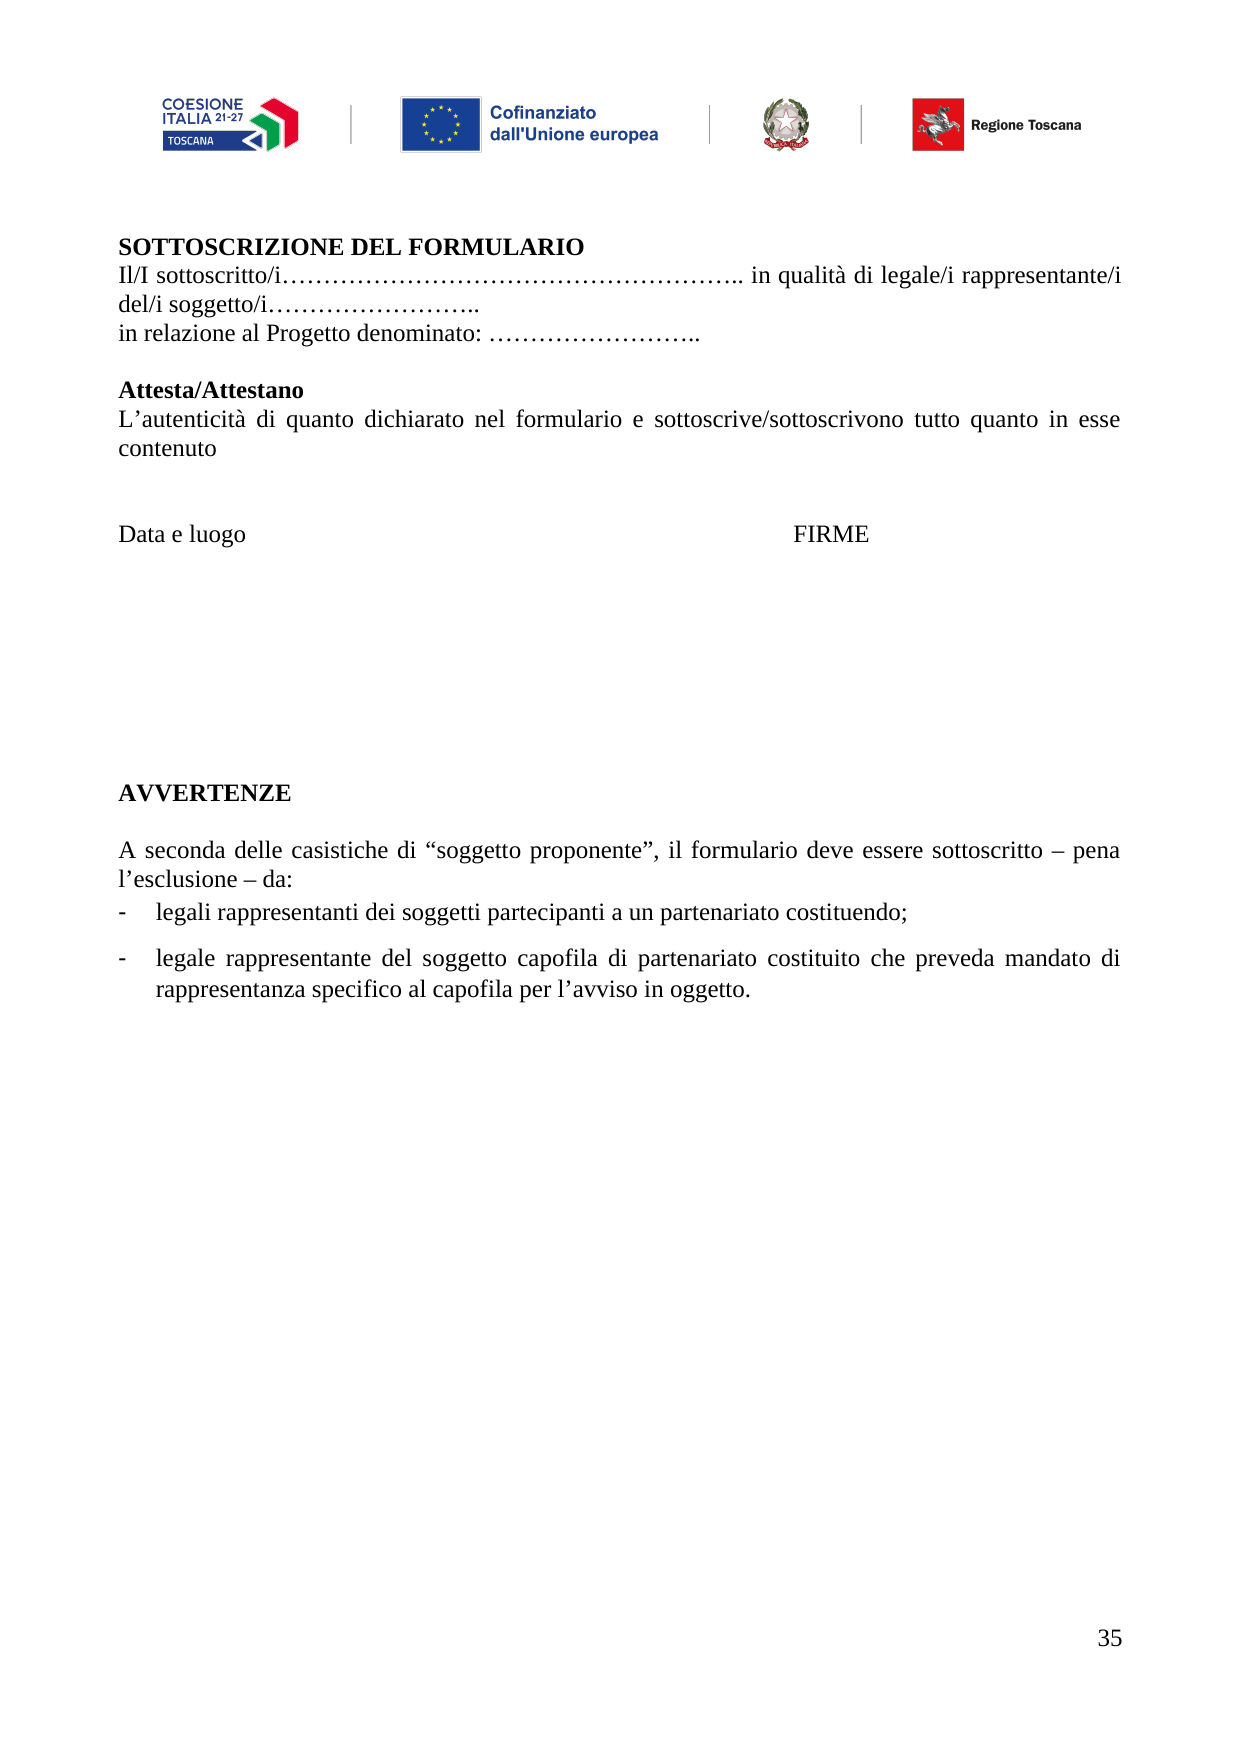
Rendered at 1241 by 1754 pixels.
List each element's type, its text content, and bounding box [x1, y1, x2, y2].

text in relazione al Progetto denominato: …………………….. [118, 318, 1122, 347]
text AVVERTENZE [118, 778, 1122, 807]
list legale rappresentante del soggetto capofila di partenariato costituito che preveda mandato di rappresentanza specifico al capofila per l’avviso in oggetto. [118, 940, 1122, 1002]
text Il/I sottoscritto/i……………………………………………….. in qualità di legale/i rappresentante/i del/i soggetto/i…………………….. [118, 261, 1122, 318]
text Data e luogo FIRME [118, 519, 1122, 548]
text SOTTOSCRIZIONE DEL FORMULARIO [118, 232, 1122, 261]
list legali rappresentanti dei soggetti partecipanti a un partenariato costituendo; [118, 893, 1122, 927]
text Attesta/Attestano [118, 376, 1122, 404]
text L’autenticità di quanto dichiarato nel formulario e sottoscrive/sottoscrivono tutto quanto in esse contenuto [118, 404, 1122, 462]
text A seconda delle casistiche di “soggetto proponente”, il formulario deve essere sottoscritto – pena l’esclusione – da: [118, 836, 1122, 893]
